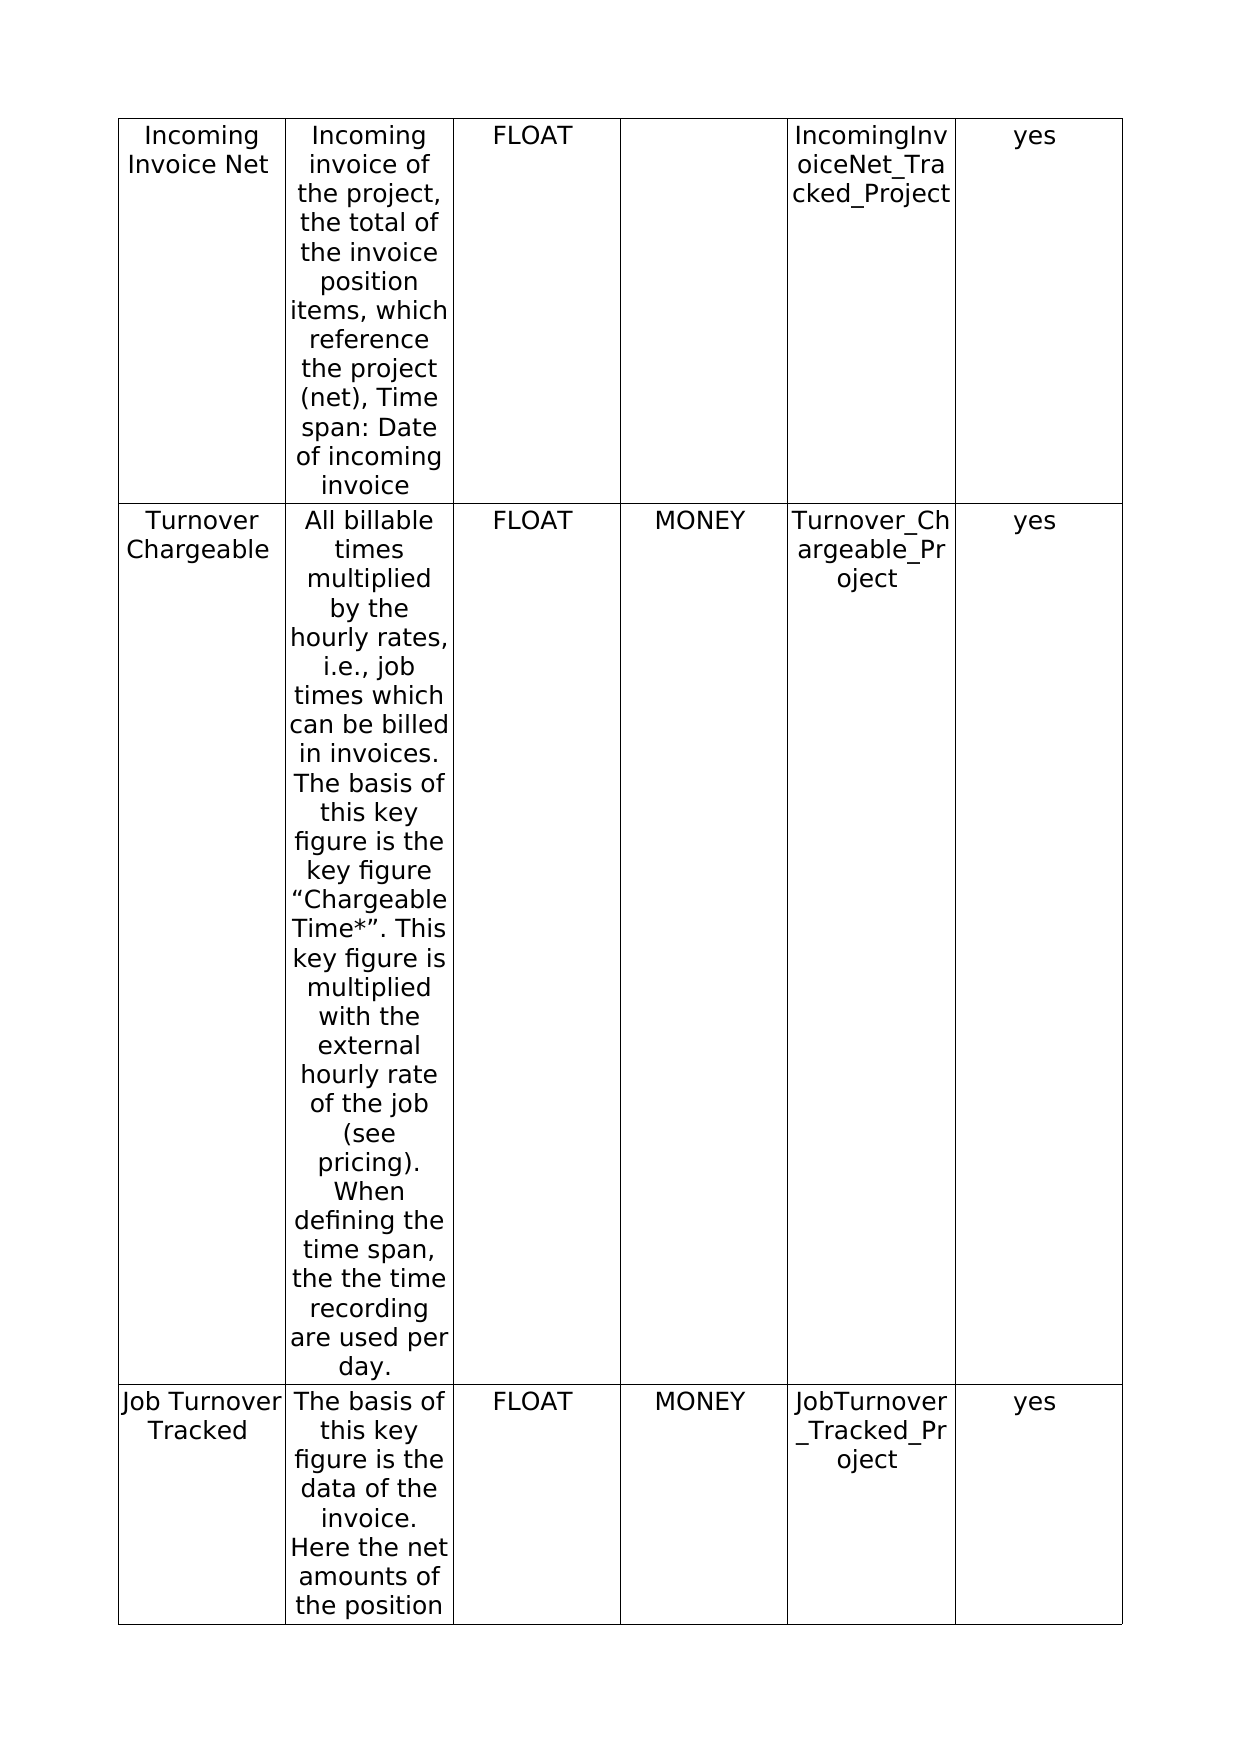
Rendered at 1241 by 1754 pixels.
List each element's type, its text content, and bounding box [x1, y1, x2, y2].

table_cell MONEY [621, 504, 787, 1384]
table_cell Turnover Chargeable [119, 504, 285, 1384]
table_cell IncomingInvoiceNet_Tracked_Project [788, 119, 955, 503]
table_cell All billable times multiplied by the hourly rates, i.e., job times which can be billed in invoices. The basis of this key figure is the key figure “Chargeable Time*”. This key figure is multiplied with the external hourly rate of the job (see pricing). When defining the time span, the the time recording are used per day. [286, 504, 453, 1384]
table_cell yes [956, 504, 1122, 1384]
table_cell Job Turnover Tracked [119, 1385, 285, 1623]
table_cell [621, 119, 787, 503]
table_cell FLOAT [454, 1385, 620, 1623]
table_cell yes [956, 119, 1122, 503]
table_cell Incoming invoice of the project, the total of the invoice position items, which reference the project (net), Time span: Date of incoming invoice [286, 119, 453, 503]
table_cell Incoming Invoice Net [119, 119, 285, 503]
table_cell JobTurnover_Tracked_Project [788, 1385, 955, 1623]
table_cell yes [956, 1385, 1122, 1623]
table_cell MONEY [621, 1385, 787, 1623]
table_cell FLOAT [454, 504, 620, 1384]
table_cell Turnover_Chargeable_Project [788, 504, 955, 1384]
table_cell The basis of this key figure is the data of the invoice. Here the net amounts of the position [286, 1385, 453, 1623]
table_cell FLOAT [454, 119, 620, 503]
